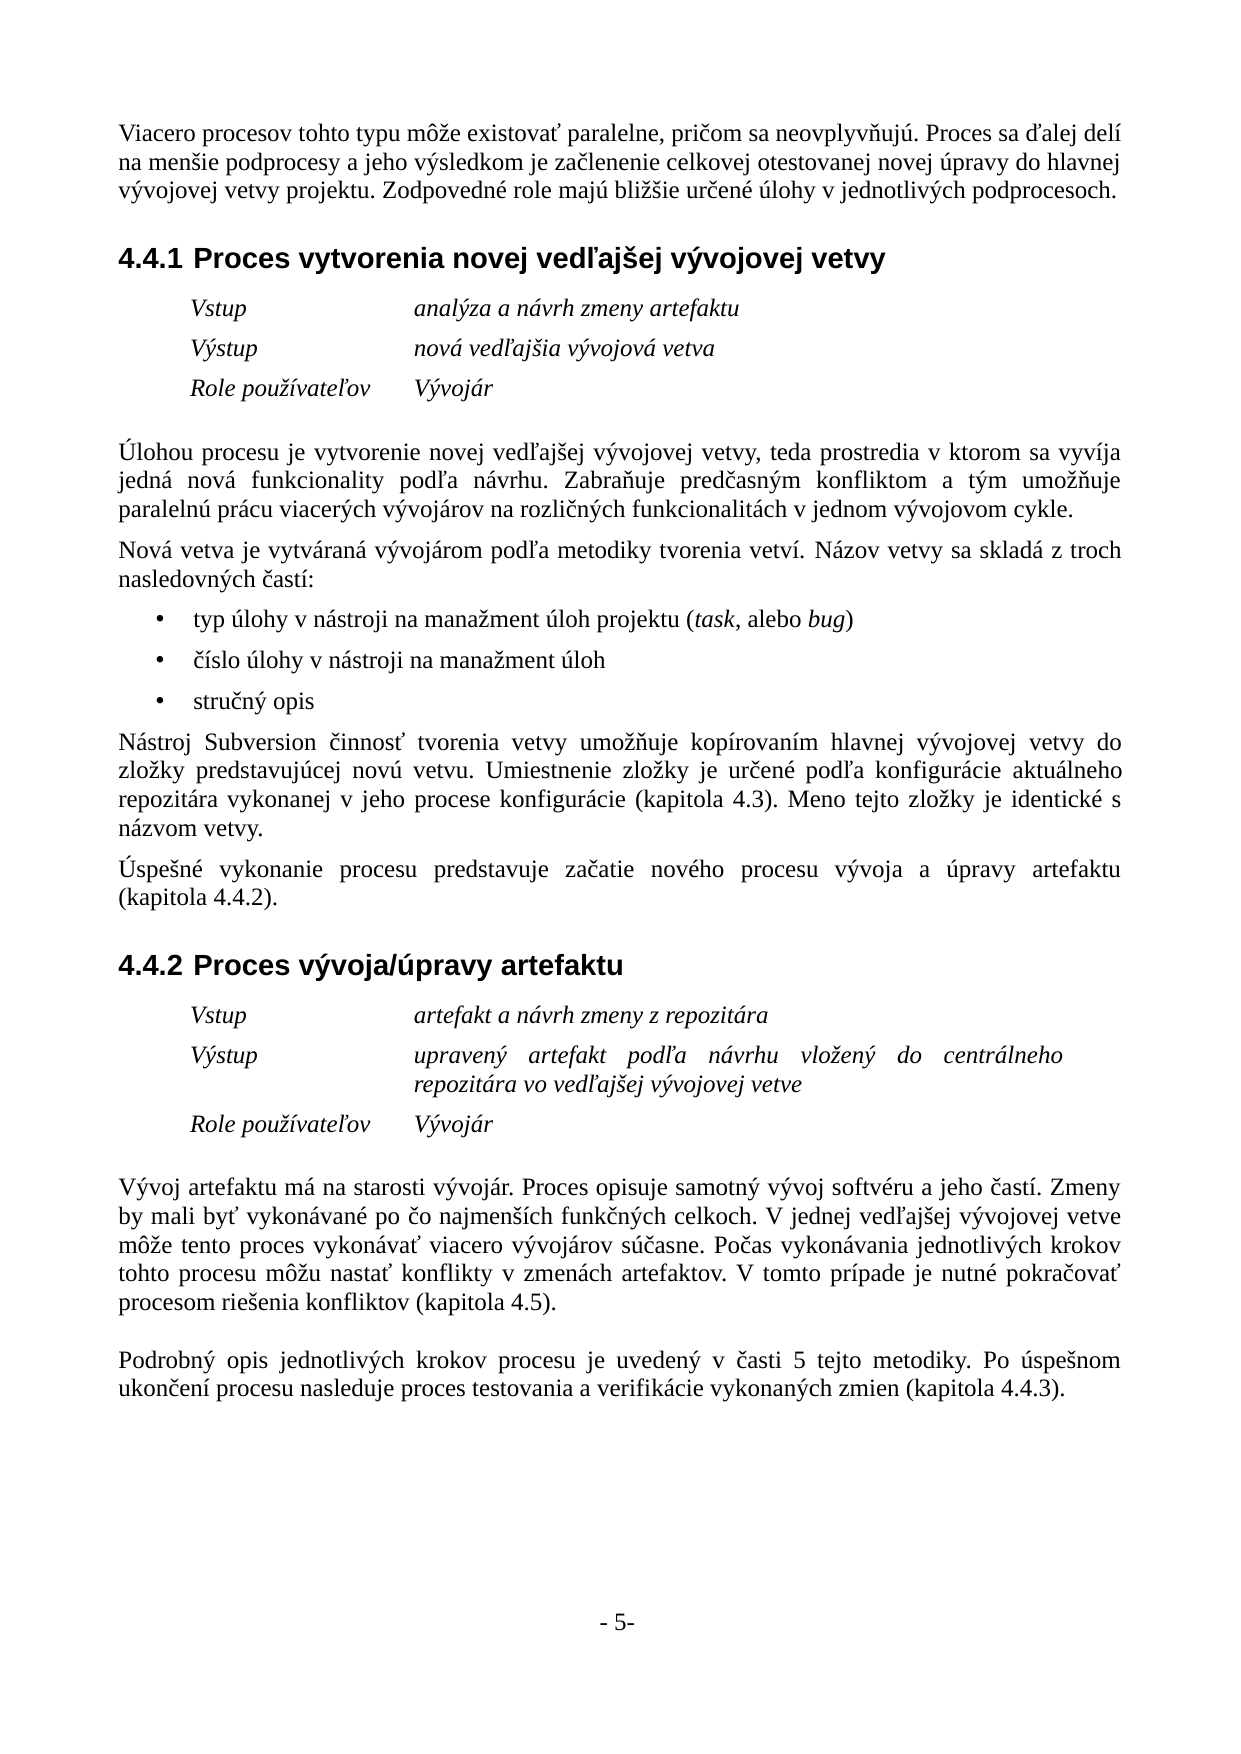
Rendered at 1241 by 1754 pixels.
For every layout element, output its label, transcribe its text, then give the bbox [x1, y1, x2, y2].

table_header analýza a návrh zmeny artefaktu [408, 288, 1071, 328]
table_cell Role používateľov [184, 368, 408, 408]
text Nová vetva je vytváraná vývojárom podľa metodiky tvorenia vetví. Názov vetvy sa skladá z troch nasledovných častí: [118, 535, 1122, 592]
text Úlohou procesu je vytvorenie novej vedľajšej vývojovej vetvy, teda prostredia v ktorom sa vyvíja jedná nová funkcionality podľa návrhu. Zabraňuje predčasným konfliktom a tým umožňuje paralelnú prácu viacerých vývojárov na rozličných funkcionalitách v jednom vývojovom cykle. [118, 437, 1122, 523]
table_cell Výstup [184, 328, 408, 368]
table_cell nová vedľajšia vývojová vetva [408, 328, 1071, 368]
table_cell upravený artefakt podľa návrhu vložený do centrálneho repozitára vo vedľajšej vývojovej vetve [408, 1034, 1071, 1103]
text Vývoj artefaktu má na starosti vývojár. Proces opisuje samotný vývoj softvéru a jeho častí. Zmeny by mali byť vykonávané po čo najmenších funkčných celkoch. V jednej vedľajšej vývojovej vetve môže tento proces vykonávať viacero vývojárov súčasne. Počas vykonávania jednotlivých krokov tohto procesu môžu nastať konflikty v zmenách artefaktov. V tomto prípade je nutné pokračovať procesom riešenia konfliktov (kapitola 4.5). [118, 1172, 1122, 1316]
table_cell Role používateľov [184, 1103, 408, 1143]
list typ úlohy v nástroji na manažment úloh projektu (task, alebo bug) [156, 604, 1122, 633]
table_cell Vývojár [408, 368, 1071, 408]
subtitle Proces vytvorenia novej vedľajšej vývojovej vetvy [118, 241, 1122, 275]
table_header artefakt a návrh zmeny z repozitára [408, 994, 1071, 1034]
subtitle Proces vývoja/úpravy artefaktu [118, 948, 1122, 982]
table_cell Vývojár [408, 1103, 1071, 1143]
text Viacero procesov tohto typu môže existovať paralelne, pričom sa neovplyvňujú. Proces sa ďalej delí na menšie podprocesy a jeho výsledkom je začlenenie celkovej otestovanej novej úpravy do hlavnej vývojovej vetvy projektu. Zodpovedné role majú bližšie určené úlohy v jednotlivých podprocesoch. [118, 118, 1122, 204]
list číslo úlohy v nástroji na manažment úloh [156, 645, 1122, 674]
list stručný opis [156, 686, 1122, 715]
table_cell Výstup [184, 1034, 408, 1103]
text Podrobný opis jednotlivých krokov procesu je uvedený v časti 5 tejto metodiky. Po úspešnom ukončení procesu nasleduje proces testovania a verifikácie vykonaných zmien (kapitola 4.4.3). [118, 1345, 1122, 1402]
table_header Vstup [184, 288, 408, 328]
text Nástroj Subversion činnosť tvorenia vetvy umožňuje kopírovaním hlavnej vývojovej vetvy do zložky predstavujúcej novú vetvu. Umiestnenie zložky je určené podľa konfigurácie aktuálneho repozitára vykonanej v jeho procese konfigurácie (kapitola 4.3). Meno tejto zložky je identické s názvom vetvy. [118, 727, 1122, 842]
table_header Vstup [184, 994, 408, 1034]
text Úspešné vykonanie procesu predstavuje začatie nového procesu vývoja a úpravy artefaktu (kapitola 4.4.2). [118, 854, 1122, 911]
